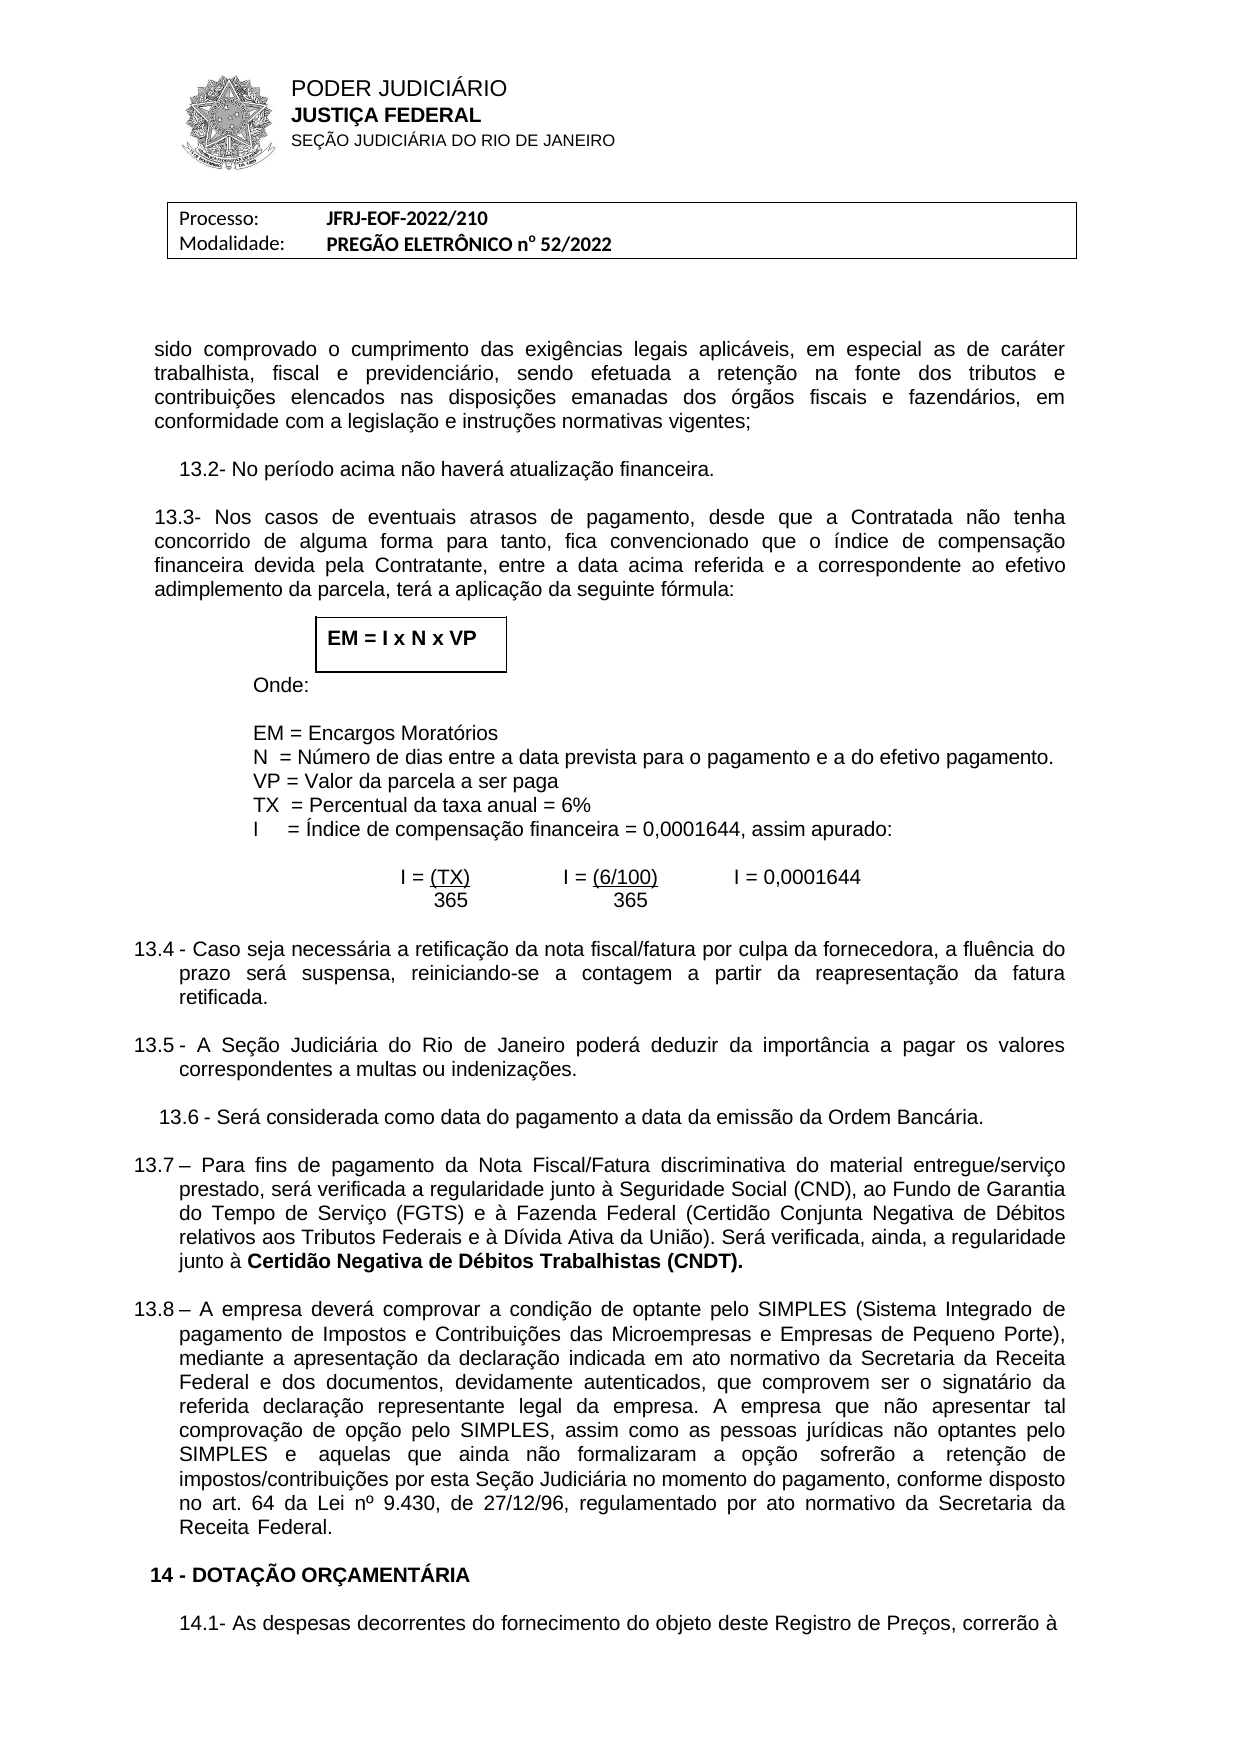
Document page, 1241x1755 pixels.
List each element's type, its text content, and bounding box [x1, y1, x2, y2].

list – A empresa deverá comprovar a condição de optante pelo SIMPLES (Sistema Integrado de pagamento de Impostos e Contribuições das Microempresas e Empresas de Pequeno Porte), mediante a apresentação da declaração indicada em ato normativo da Secretaria da Receita Federal e dos documentos, devidamente autenticados, que comprovem ser o signatário da referida declaração representante legal da empresa. A empresa que não apresentar tal comprovação de opção pelo SIMPLES, assim como as pessoas jurídicas não optantes pelo SIMPLES e aquelas que ainda não formalizaram a opção sofrerão a retenção de impostos/contribuições por esta Seção Judiciária no momento do pagamento, conforme disposto no art. 64 da Lei nº 9.430, de 27/12/96, regulamentado por ato normativo da Secretaria da Receita Federal. [154, 1297, 1066, 1539]
text 14.1- As despesas decorrentes do fornecimento do objeto deste Registro de Preços, correrão à [179, 1611, 1088, 1635]
table_cell 365 [517, 890, 696, 922]
text EM = Encargos Moratórios [253, 721, 1088, 745]
table_header I = (TX) [395, 857, 517, 889]
list - DOTAÇÃO ORÇAMENTÁRIA [150, 1563, 1088, 1587]
text 13.3- Nos casos de eventuais atrasos de pagamento, desde que a Contratada não tenha concorrido de alguma forma para tanto, fica convencionado que o índice de compensação financeira devida pela Contratante, entre a data acima referida e a correspondente ao efetivo adimplemento da parcela, terá a aplicação da seguinte fórmula: [154, 505, 1066, 601]
table_cell 365 [395, 890, 517, 922]
text TX = Percentual da taxa anual = 6% [253, 793, 1088, 817]
text N = Número de dias entre a data prevista para o pagamento e a do efetivo pagamento. VP = Valor da parcela a ser paga [253, 745, 1065, 793]
text 13.2- No período acima não haverá atualização financeira. [179, 457, 1088, 481]
list – Para fins de pagamento da Nota Fiscal/Fatura discriminativa do material entregue/serviço prestado, será verificada a regularidade junto à Seguridade Social (CND), ao Fundo de Garantia do Tempo de Serviço (FGTS) e à Fazenda Federal (Certidão Conjunta Negativa de Débitos relativos aos Tributos Federais e à Dívida Ativa da União). Será verificada, ainda, a regularidade junto à Certidão Negativa de Débitos Trabalhistas (CNDT). [154, 1153, 1066, 1273]
text Onde: [253, 673, 1088, 697]
list - A Seção Judiciária do Rio de Janeiro poderá deduzir da importância a pagar os valores correspondentes a multas ou indenizações. [154, 1033, 1066, 1081]
text EM = I x N x VP [327, 626, 506, 649]
text sido comprovado o cumprimento das exigências legais aplicáveis, em especial as de caráter trabalhista, fiscal e previdenciário, sendo efetuada a retenção na fonte dos tributos e contribuições elencados nas disposições emanadas dos órgãos fiscais e fazendários, em conformidade com a legislação e instruções normativas vigentes; [154, 337, 1066, 433]
table_header I = 0,0001644 [696, 857, 867, 889]
text I = Índice de compensação financeira = 0,0001644, assim apurado: [253, 817, 1088, 841]
list - Caso seja necessária a retificação da nota fiscal/fatura por culpa da fornecedora, a fluência do prazo será suspensa, reiniciando-se a contagem a partir da reapresentação da fatura retificada. [154, 937, 1066, 1009]
list - Será considerada como data do pagamento a data da emissão da Ordem Bancária. [179, 1104, 1088, 1128]
table_cell [696, 890, 867, 922]
table_header I = (6/100) [517, 857, 696, 889]
